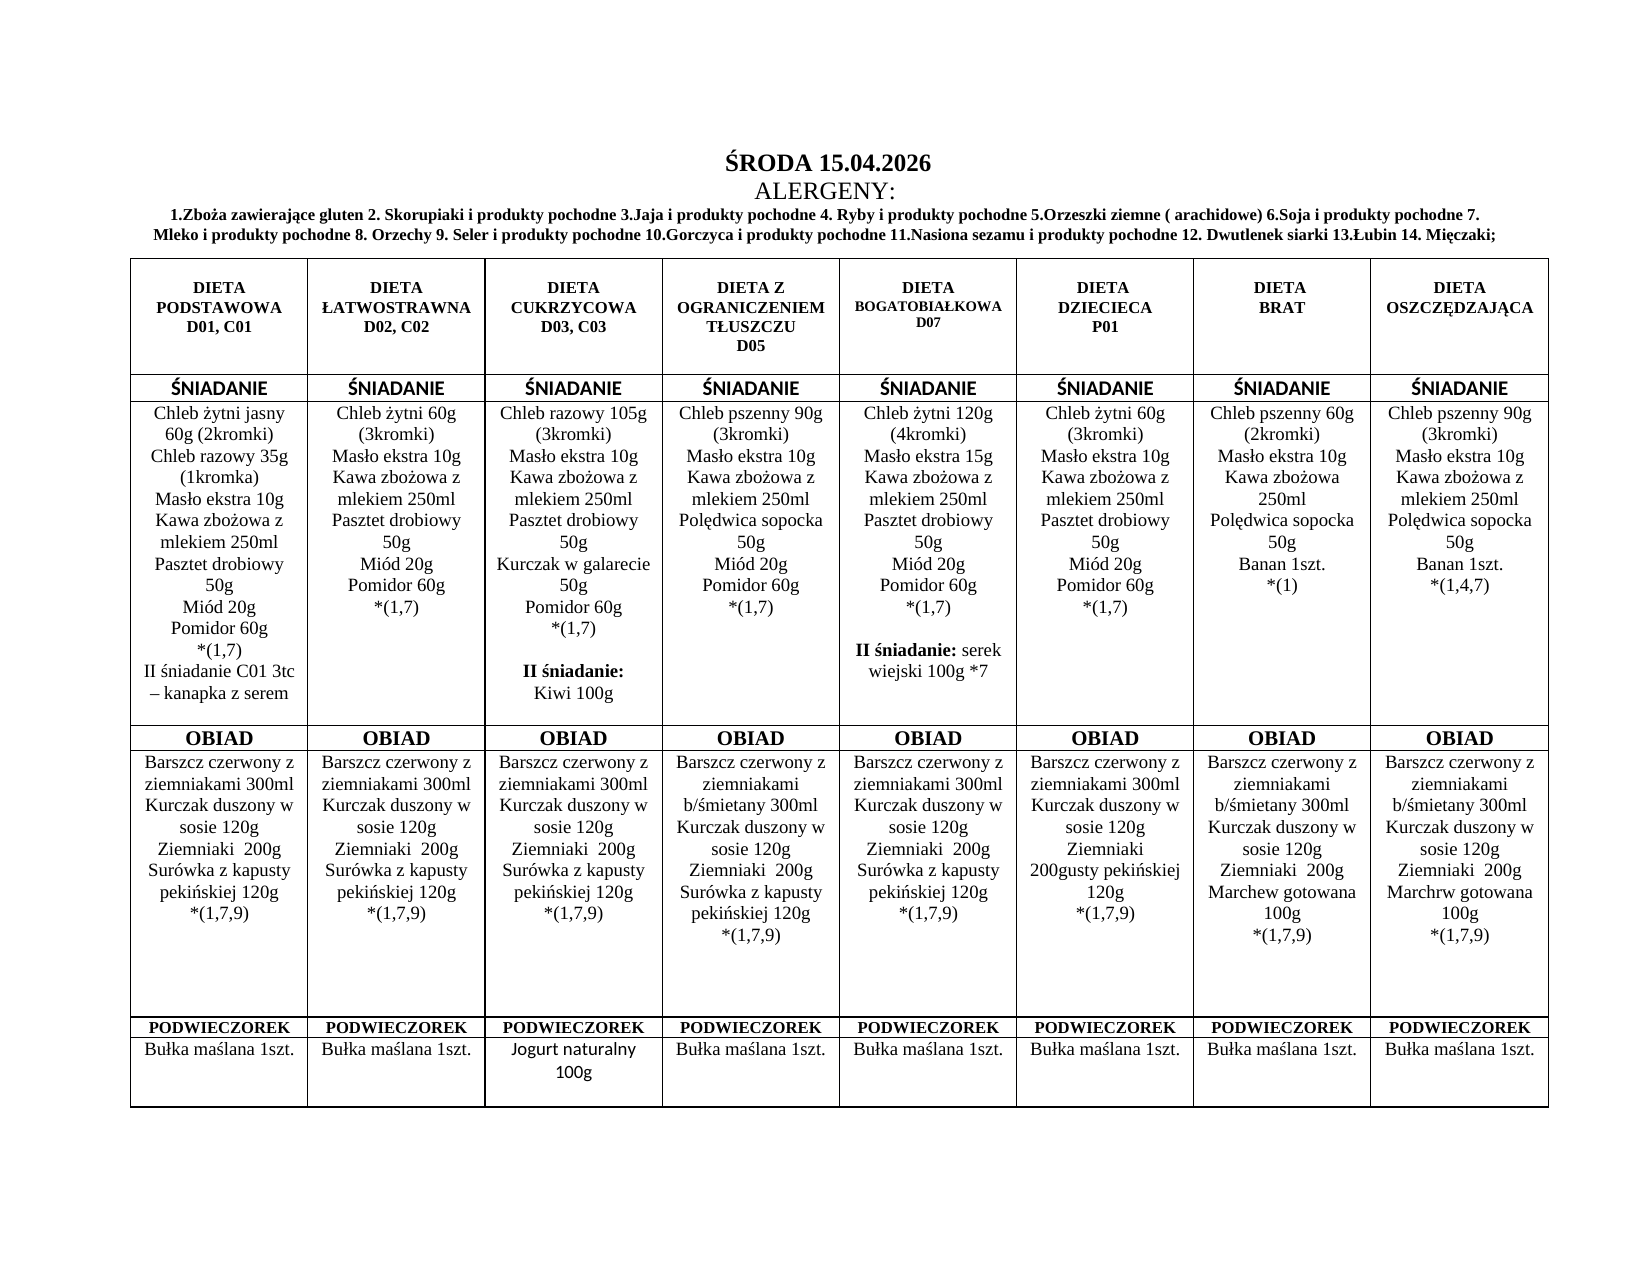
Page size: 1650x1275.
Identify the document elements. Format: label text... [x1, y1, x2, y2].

table_cell OBIAD [1006, 726, 1016, 750]
table_header DIETA CUKRZYCOWA D03, C03 [486, 259, 662, 374]
table_cell Barszcz czerwony z ziemniakami 300ml Kurczak duszony w sosie 120g Ziemniaki 200g Surówka z kapusty pekińskiej 120g *(1,7,9) [486, 751, 662, 1016]
table_cell Barszcz czerwony z ziemniakami b/śmietany 300ml Kurczak duszony w sosie 120g Ziemniaki 200g Marchrw gotowana 100g *(1,7,9) [1371, 751, 1548, 1016]
table_cell ŚNIADANIE [486, 375, 496, 401]
table_cell Barszcz czerwony z ziemniakami 300ml Kurczak duszony w sosie 120g Ziemniaki 200g Surówka z kapusty pekińskiej 120g *(1,7,9) [840, 751, 1016, 1016]
table_cell ŚNIADANIE [1538, 375, 1548, 401]
table_header DIETA DZIECIECA P01 [1017, 259, 1193, 374]
table_cell ŚNIADANIE [1359, 375, 1370, 401]
text ALERGENY: [148, 176, 1502, 205]
table_cell Chleb razowy 105g (3kromki) Masło ekstra 10g Kawa zbożowa z mlekiem 250ml Pasztet drobiowy 50g Kurczak w galarecie 50g Pomidor 60g *(1,7) II śniadanie: Kiwi 100g [651, 402, 662, 725]
table_cell Barszcz czerwony z ziemniakami 300ml Kurczak duszony w sosie 120g Ziemniaki 200g Surówka z kapusty pekińskiej 120g *(1,7,9) [131, 751, 307, 1016]
table_cell OBIAD [840, 726, 851, 750]
table_cell Chleb pszenny 90g (3kromki) Masło ekstra 10g Kawa zbożowa z mlekiem 250ml Polędwica sopocka 50g Miód 20g Pomidor 60g *(1,7) [663, 402, 839, 725]
table_cell Jogurt naturalny 100g [486, 1038, 496, 1106]
table_cell OBIAD [474, 726, 484, 750]
table_cell OBIAD [663, 726, 673, 750]
table_cell ŚNIADANIE [1182, 375, 1193, 401]
table_cell Chleb razowy 105g (3kromki) Masło ekstra 10g Kawa zbożowa z mlekiem 250ml Pasztet drobiowy 50g Kurczak w galarecie 50g Pomidor 60g *(1,7) II śniadanie: Kiwi 100g [486, 402, 496, 725]
table_cell OBIAD [1538, 726, 1548, 750]
table_cell Chleb żytni 60g (3kromki) Masło ekstra 10g Kawa zbożowa z mlekiem 250ml Pasztet drobiowy 50g Miód 20g Pomidor 60g *(1,7) [1017, 402, 1193, 725]
table_cell ŚNIADANIE [1194, 375, 1205, 401]
text ŚRODA 15.04.2026 [148, 148, 1502, 176]
table_cell OBIAD [486, 726, 496, 750]
table_cell ŚNIADANIE [474, 375, 484, 401]
table_cell Barszcz czerwony z ziemniakami 300ml Kurczak duszony w sosie 120g Ziemniaki 200g Surówka z kapusty pekińskiej 120g *(1,7,9) [308, 751, 484, 1016]
table_cell Chleb żytni 120g (4kromki) Masło ekstra 15g Kawa zbożowa z mlekiem 250ml Pasztet drobiowy 50g Miód 20g Pomidor 60g *(1,7) II śniadanie: serek wiejski 100g *7 [840, 402, 1016, 725]
table_cell OBIAD [1371, 726, 1382, 750]
table_cell Bułka maślana 1szt. [1017, 1038, 1193, 1106]
table_cell Barszcz czerwony z ziemniakami b/śmietany 300ml Kurczak duszony w sosie 120g Ziemniaki 200g Surówka z kapusty pekińskiej 120g *(1,7,9) [828, 751, 839, 1016]
table_cell OBIAD [131, 726, 142, 750]
text 1.Zboża zawierające gluten 2. Skorupiaki i produkty pochodne 3.Jaja i produkty pochodne 4. Ryby i produkty pochodne 5.Orzeszki ziemne ( arachidowe) 6.Soja i produkty pochodne 7. Mleko i produkty pochodne 8. Orzechy 9. Seler i produkty pochodne 10.Gorczyca i produkty pochodne 11.Nasiona sezamu i produkty pochodne 12. Dwutlenek siarki 13.Łubin 14. Mięczaki; [148, 205, 1502, 243]
table_cell ŚNIADANIE [663, 375, 673, 401]
table_cell Bułka maślana 1szt. [663, 1038, 839, 1106]
table_cell OBIAD [297, 726, 307, 750]
table_cell OBIAD [1359, 726, 1370, 750]
table_cell ŚNIADANIE [131, 375, 142, 401]
table_header DIETA Z OGRANICZENIEM TŁUSZCZU D05 [828, 259, 839, 374]
table_header DIETA BOGATOBIAŁKOWA D07 [840, 259, 1016, 374]
table_cell Barszcz czerwony z ziemniakami 300ml Kurczak duszony w sosie 120g Ziemniaki 200gusty pekińskiej 120g *(1,7,9) [1017, 751, 1193, 1016]
table_cell Bułka maślana 1szt. [840, 1038, 1016, 1106]
table_cell ŚNIADANIE [651, 375, 662, 401]
table_cell Chleb żytni 60g (3kromki) Masło ekstra 10g Kawa zbożowa z mlekiem 250ml Pasztet drobiowy 50g Miód 20g Pomidor 60g *(1,7) [308, 402, 484, 725]
table_header DIETA BRAT [1194, 259, 1370, 374]
table_cell ŚNIADANIE [1371, 375, 1382, 401]
table_cell ŚNIADANIE [297, 375, 307, 401]
table_cell Bułka maślana 1szt. [131, 1038, 307, 1106]
table_cell Bułka maślana 1szt. [308, 1038, 484, 1106]
table_cell ŚNIADANIE [840, 375, 851, 401]
table_cell OBIAD [1194, 726, 1205, 750]
table_cell ŚNIADANIE [1017, 375, 1028, 401]
table_cell OBIAD [828, 726, 839, 750]
table_header DIETA ŁATWOSTRAWNA D02, C02 [308, 259, 484, 374]
table_cell OBIAD [1017, 726, 1028, 750]
table_header DIETA OSZCZĘDZAJĄCA [1371, 259, 1548, 374]
table_cell ŚNIADANIE [828, 375, 839, 401]
table_cell ŚNIADANIE [1006, 375, 1016, 401]
table_cell OBIAD [1182, 726, 1193, 750]
table_cell OBIAD [308, 726, 319, 750]
table_cell Chleb pszenny 90g (3kromki) Masło ekstra 10g Kawa zbożowa z mlekiem 250ml Polędwica sopocka 50g Banan 1szt. *(1,4,7) [1371, 402, 1548, 725]
table_cell Barszcz czerwony z ziemniakami b/śmietany 300ml Kurczak duszony w sosie 120g Ziemniaki 200g Marchew gotowana 100g *(1,7,9) [1194, 751, 1370, 1016]
table_header DIETA PODSTAWOWA D01, C01 [131, 259, 307, 374]
table_header DIETA Z OGRANICZENIEM TŁUSZCZU D05 [663, 259, 673, 374]
table_cell Jogurt naturalny 100g [651, 1038, 662, 1106]
table_cell Chleb pszenny 60g (2kromki) Masło ekstra 10g Kawa zbożowa 250ml Polędwica sopocka 50g Banan 1szt. *(1) [1194, 402, 1370, 725]
table_cell ŚNIADANIE [308, 375, 319, 401]
table_cell Bułka maślana 1szt. [1194, 1038, 1370, 1106]
table_cell Bułka maślana 1szt. [1371, 1038, 1548, 1106]
table_cell OBIAD [651, 726, 662, 750]
